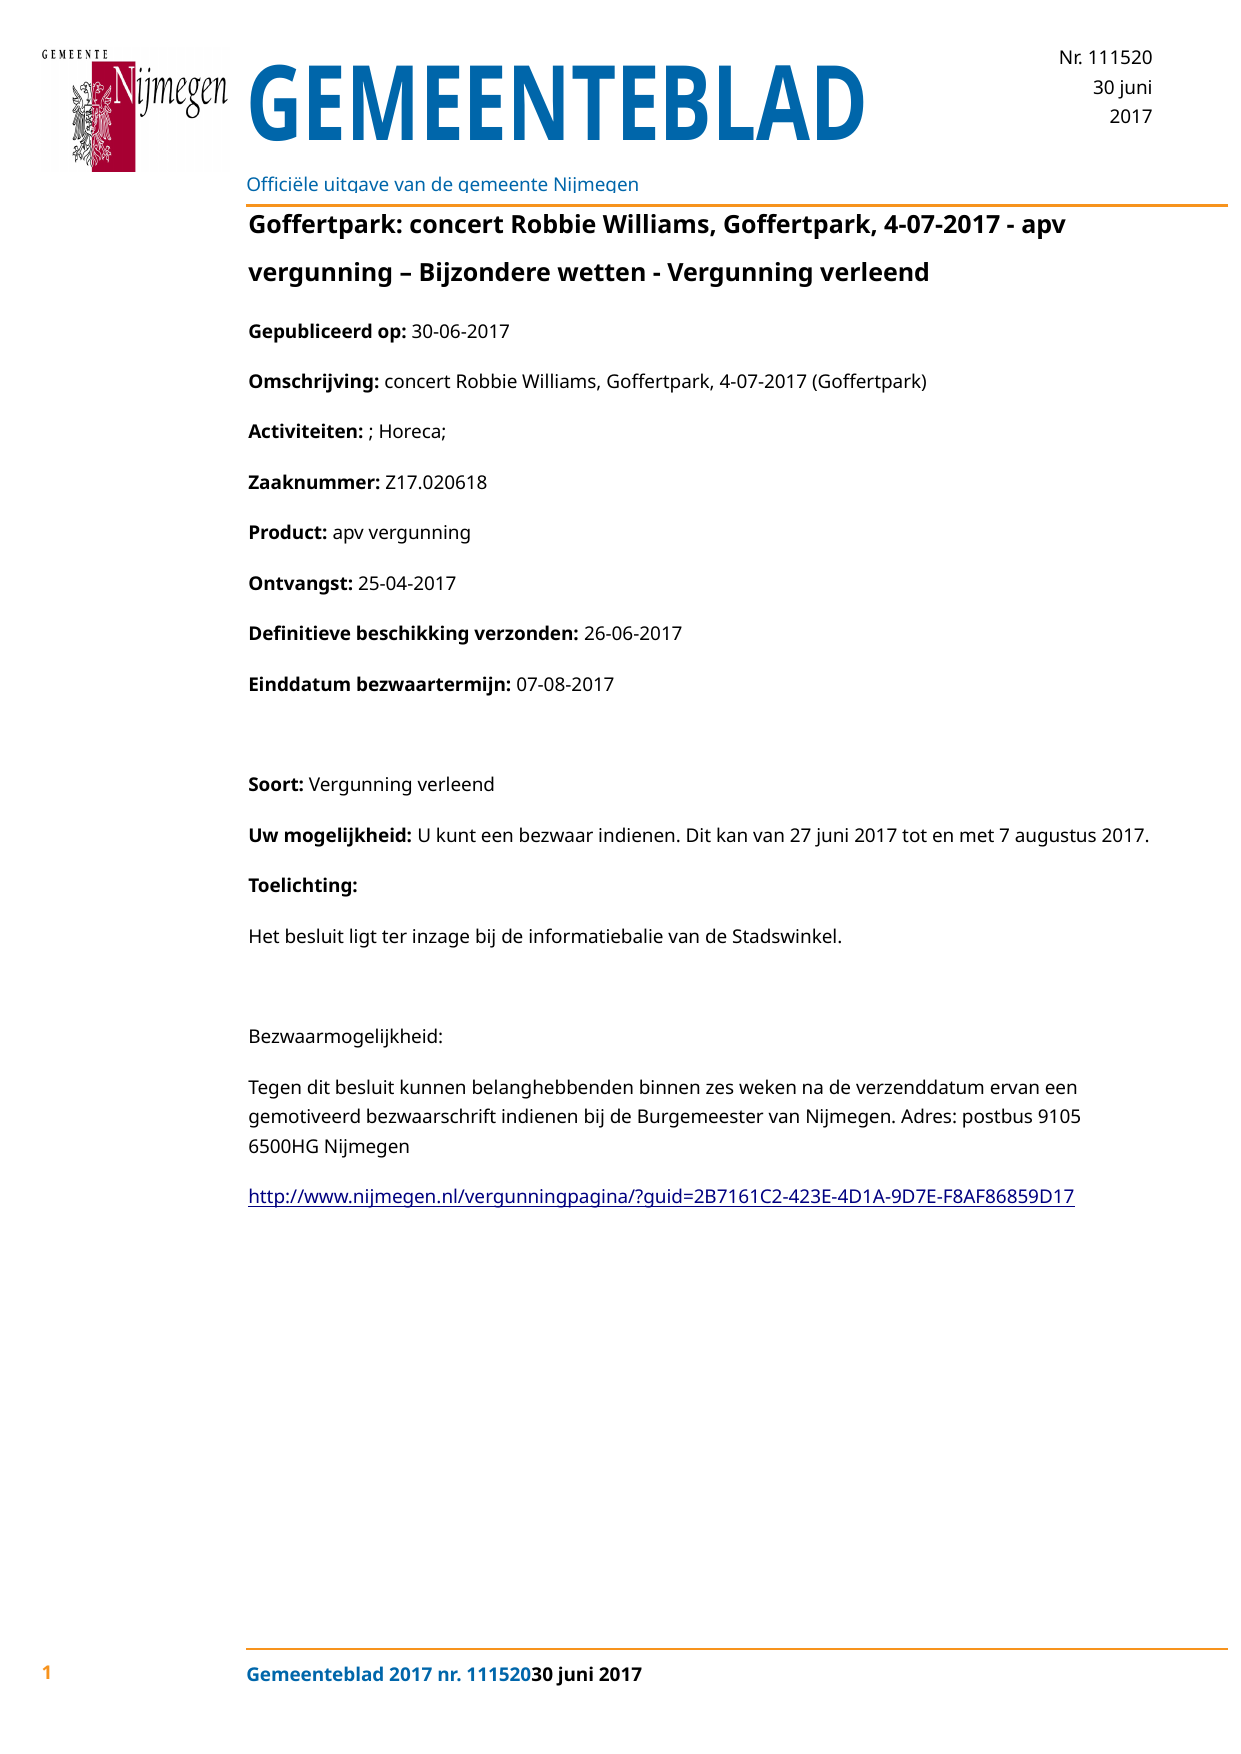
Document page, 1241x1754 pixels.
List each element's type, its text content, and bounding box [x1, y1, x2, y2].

text http://www.nijmegen.nl/vergunningpagina/?guid=2B7161C2-423E-4D1A-9D7E-F8AF86859D17 [248, 1184, 1152, 1209]
text Omschrijving: concert Robbie Williams, Goffertpark, 4-07-2017 (Goffertpark) [248, 368, 1152, 394]
text Einddatum bezwaartermijn: 07-08-2017 [248, 671, 1152, 697]
picture [41, 47, 231, 172]
text Gepubliceerd op: 30-06-2017 [248, 318, 1152, 344]
text Product: apv vergunning [248, 519, 1152, 545]
text Definitieve beschikking verzonden: 26-06-2017 [248, 620, 1152, 646]
text Zaaknummer: Z17.020618 [248, 469, 1152, 495]
text Uw mogelijkheid: U kunt een bezwaar indienen. Dit kan van 27 juni 2017 tot en met 7 augustus 2017. [248, 822, 1152, 848]
text Activiteiten: ; Horeca; [248, 419, 1152, 444]
text Toelichting: [248, 872, 1152, 898]
text Goffertpark: concert Robbie Williams, Goffertpark, 4-07-2017 - apv vergunning – Bijzondere wetten - Vergunning verleend [248, 207, 1152, 288]
text Bezwaarmogelijkheid: [248, 1024, 1152, 1049]
text Soort: Vergunning verleend [248, 772, 1152, 797]
text Ontvangst: 25-04-2017 [248, 570, 1152, 596]
text Het besluit ligt ter inzage bij de informatiebalie van de Stadswinkel. [248, 923, 1152, 949]
text Tegen dit besluit kunnen belanghebbenden binnen zes weken na de verzenddatum ervan een gemotiveerd bezwaarschrift indienen bij de Burgemeester van Nijmegen. Adres: postbus 9105 6500HG Nijmegen [248, 1074, 1152, 1159]
